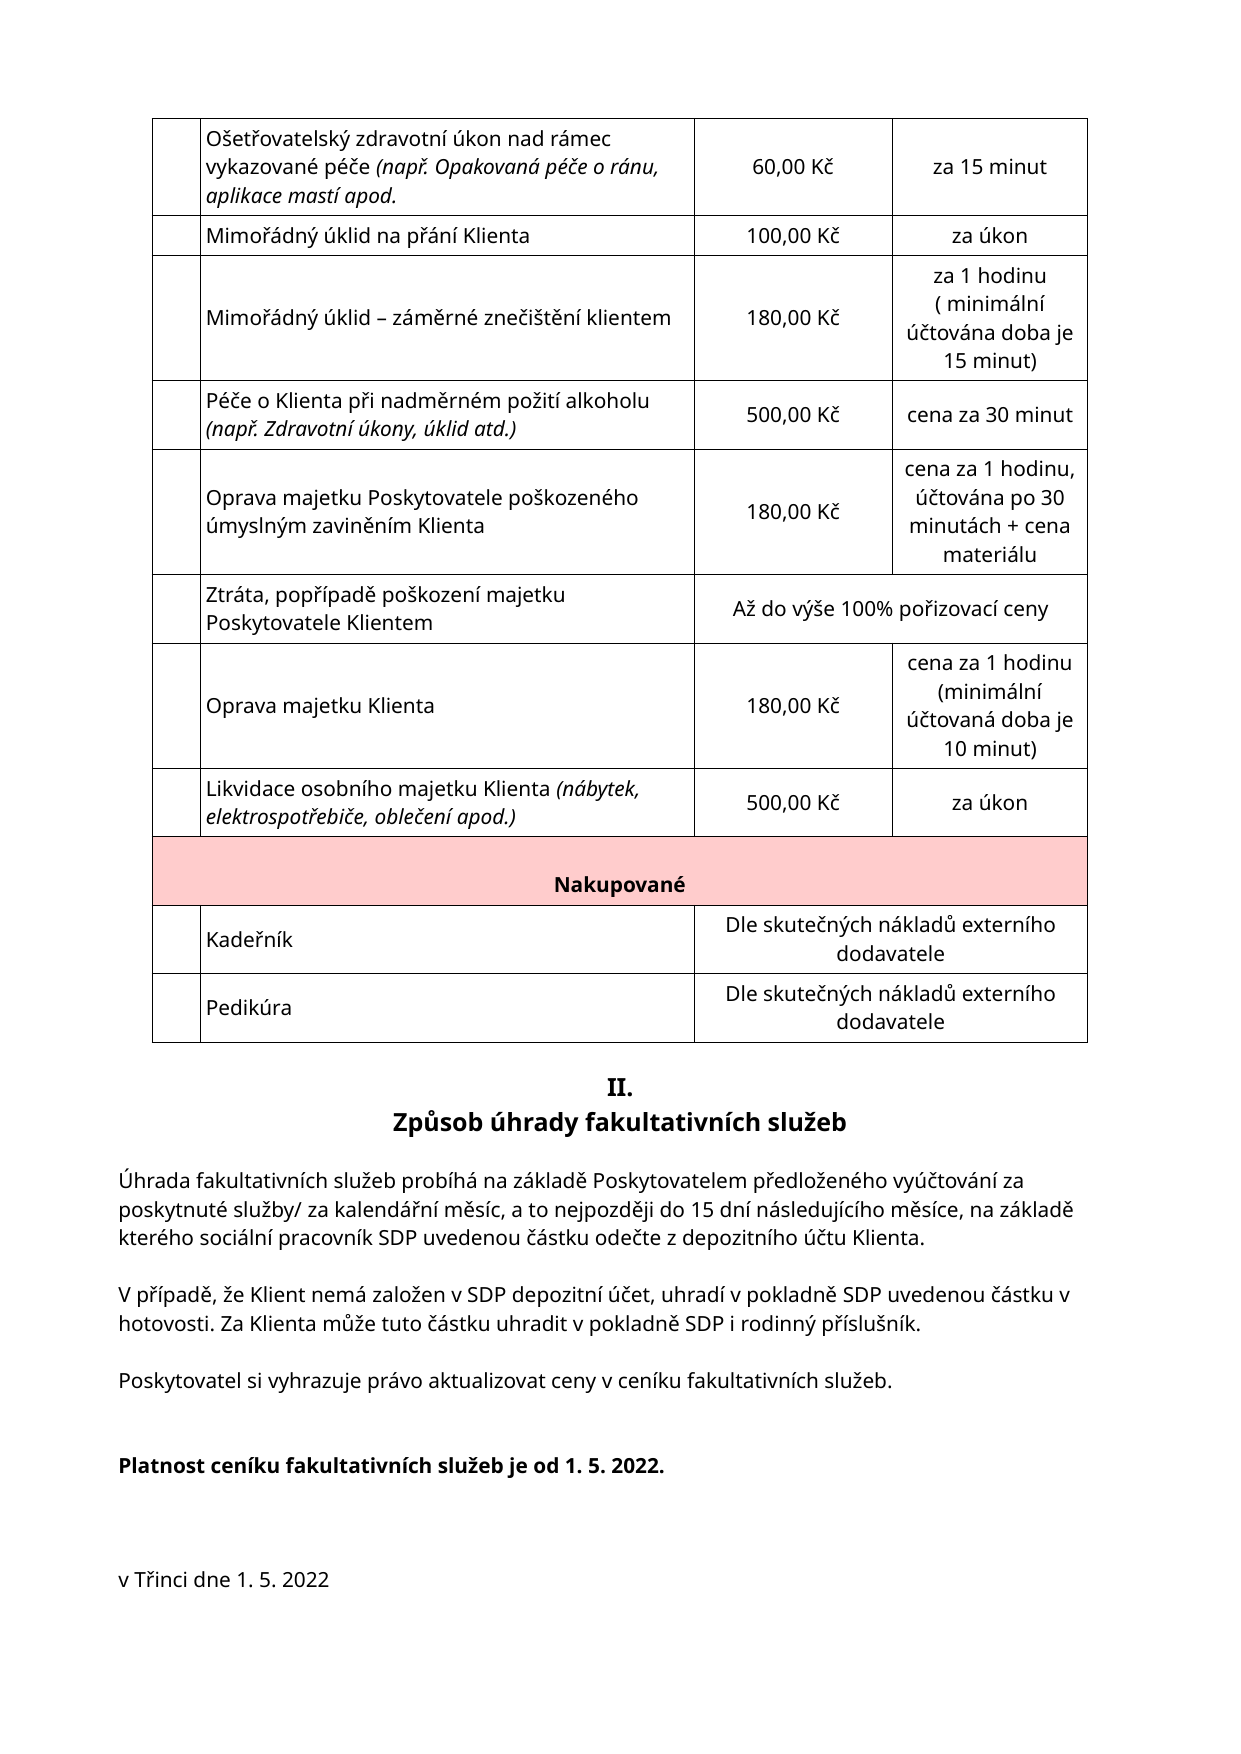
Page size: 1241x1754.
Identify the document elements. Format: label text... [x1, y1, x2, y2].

table_cell Nakupované [153, 837, 1087, 905]
text Platnost ceníku fakultativních služeb je od 1. 5. 2022. [118, 1451, 1122, 1479]
table_cell [153, 256, 200, 380]
table_cell Pedikúra [201, 974, 694, 1042]
table_cell [153, 119, 200, 215]
table_cell cena za 1 hodinu (minimální účtovaná doba je 10 minut) [893, 644, 1087, 768]
table_cell 60,00 Kč [695, 119, 892, 215]
table_cell cena za 1 hodinu, účtována po 30 minutách + cena materiálu [893, 450, 1087, 574]
text Poskytovatel si vyhrazuje právo aktualizovat ceny v ceníku fakultativních služeb. [118, 1366, 1122, 1394]
table_cell Mimořádný úklid na přání Klienta [201, 216, 694, 255]
text Způsob úhrady fakultativních služeb [118, 1104, 1122, 1138]
table_cell [153, 381, 200, 449]
text v Třinci dne 1. 5. 2022 [118, 1565, 1122, 1593]
table_cell cena za 30 minut [893, 381, 1087, 449]
table_cell [153, 974, 200, 1042]
table_cell 180,00 Kč [695, 256, 892, 380]
table_cell [153, 450, 200, 574]
table_cell za úkon [893, 216, 1087, 255]
table_cell [153, 769, 200, 836]
table_cell Mimořádný úklid – záměrné znečištění klientem [201, 256, 694, 380]
table_cell 500,00 Kč [695, 769, 892, 836]
table_cell Oprava majetku Klienta [201, 644, 694, 768]
table_cell Kadeřník [201, 906, 694, 973]
text Úhrada fakultativních služeb probíhá na základě Poskytovatelem předloženého vyúčtování za poskytnuté služby/ za kalendářní měsíc, a to nejpozději do 15 dní následujícího měsíce, na základě kterého sociální pracovník SDP uvedenou částku odečte z depozitního účtu Klienta. [118, 1167, 1122, 1252]
table_cell za 15 minut [893, 119, 1087, 215]
table_cell Oprava majetku Poskytovatele poškozeného úmyslným zaviněním Klienta [201, 450, 694, 574]
table_cell Až do výše 100% pořizovací ceny [695, 575, 1087, 642]
table_cell za 1 hodinu ( minimální účtována doba je 15 minut) [893, 256, 1087, 380]
table_cell Dle skutečných nákladů externího dodavatele [695, 906, 1087, 973]
table_cell za úkon [893, 769, 1087, 836]
table_cell Dle skutečných nákladů externího dodavatele [695, 974, 1087, 1042]
table_cell Ztráta, popřípadě poškození majetku Poskytovatele Klientem [201, 575, 694, 642]
table_cell [153, 906, 200, 973]
text V případě, že Klient nemá založen v SDP depozitní účet, uhradí v pokladně SDP uvedenou částku v hotovosti. Za Klienta může tuto částku uhradit v pokladně SDP i rodinný příslušník. [118, 1280, 1122, 1337]
table_cell [153, 644, 200, 768]
table_cell 180,00 Kč [695, 644, 892, 768]
table_cell [153, 575, 200, 642]
text II. [118, 1070, 1122, 1104]
table_cell 100,00 Kč [695, 216, 892, 255]
table_cell Ošetřovatelský zdravotní úkon nad rámec vykazované péče (např. Opakovaná péče o ránu, aplikace mastí apod. [201, 119, 694, 215]
table_cell [153, 216, 200, 255]
table_cell 180,00 Kč [695, 450, 892, 574]
table_cell 500,00 Kč [695, 381, 892, 449]
table_cell Péče o Klienta při nadměrném požití alkoholu (např. Zdravotní úkony, úklid atd.) [201, 381, 694, 449]
table_cell Likvidace osobního majetku Klienta (nábytek, elektrospotřebiče, oblečení apod.) [201, 769, 694, 836]
